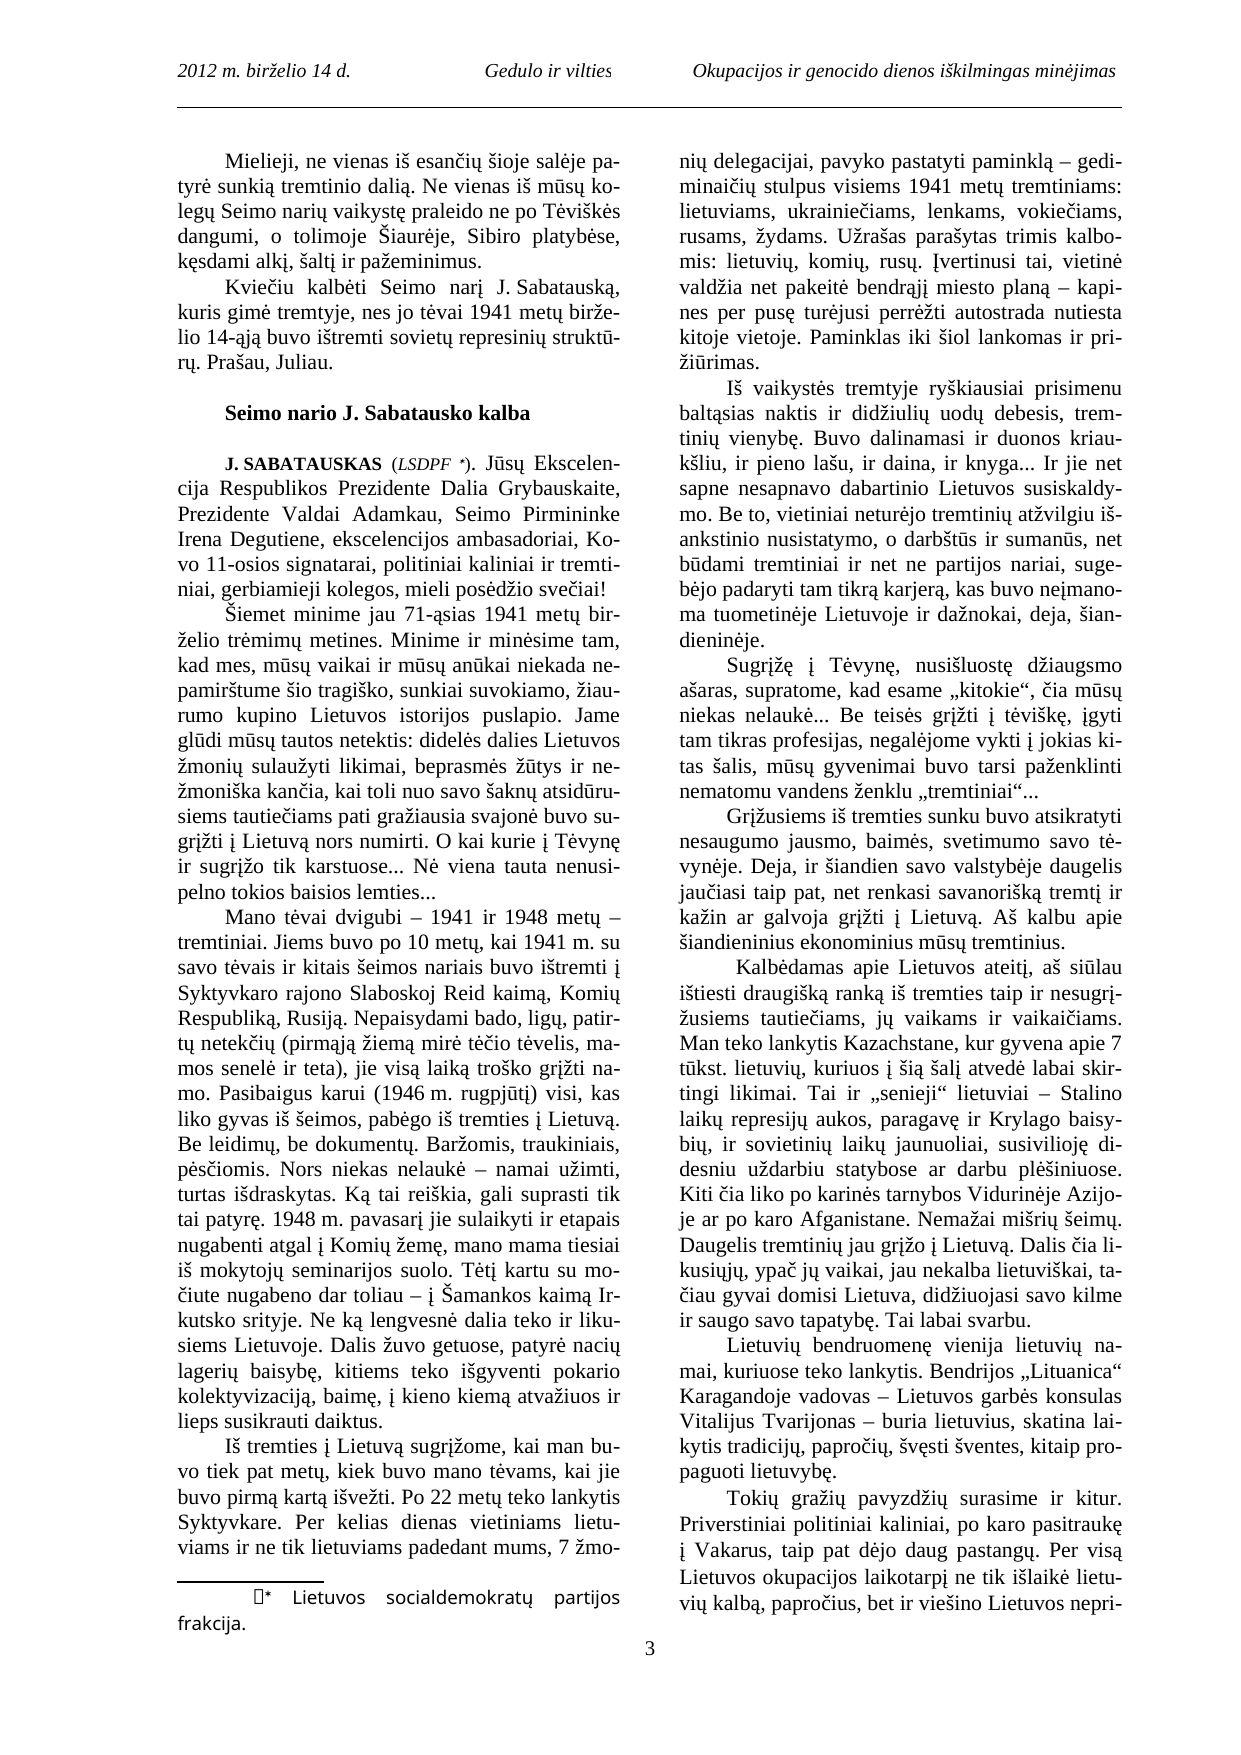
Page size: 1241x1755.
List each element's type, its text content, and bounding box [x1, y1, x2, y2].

text nių de­le­ga­ci­jai, pa­vy­ko pa­sta­ty­ti pa­min­klą – ge­di­mi­nai­čių stul­pus vi­siems 1941 me­tų trem­ti­niams: lie­tu­viams, uk­rai­nie­čiams, len­kams, vo­kie­čiams, ru­sams, žy­dams. Už­ra­šas pa­ra­šy­tas tri­mis kal­bo­mis: lie­tu­vių, ko­mių, ru­sų. Įver­ti­nu­si tai, vie­ti­nė val­džia net pa­kei­tė ben­drą­jį mies­to pla­ną – ka­pi­nes per pu­sę tu­rė­ju­si per­rėž­ti au­to­stra­da nu­ties­ta ki­to­je vie­to­je. Pa­min­klas iki šiol lan­ko­mas ir pri­žiū­ri­mas. [679, 148, 1122, 374]
text  Lietuvos social­demokratų partijos frakcija. [177, 1582, 620, 1636]
text Sei­mo na­rio J. Sa­ba­taus­ko kal­ba [177, 400, 620, 425]
text J. SABATAUSKAS (LSDPF). Jū­sų Eks­ce­len­ci­ja Res­pub­li­kos Pre­zi­den­te Da­lia Gry­baus­kai­te, Pre­zi­den­te Val­dai Adam­kau, Sei­mo Pir­mi­nin­ke Ire­na De­gu­tie­ne, eks­ce­len­ci­jos am­ba­sa­do­riai, Ko­vo 11-osios sig­na­ta­rai, po­li­ti­niai ka­li­niai ir trem­ti­niai, ger­bia­mie­ji ko­le­gos, mie­li po­sė­džio sve­čiai! [177, 450, 620, 601]
text Iš trem­ties į Lie­tu­vą su­grį­žo­me, kai man bu­vo tiek pat me­tų, kiek bu­vo ma­no tė­vams, kai jie bu­vo pir­mą kar­tą iš­vež­ti. Po 22 me­tų te­ko lan­ky­tis Syk­tyv­ka­re. Per ke­lias die­nas vie­ti­niams lie­tu­viams ir ne tik lie­tu­viams pa­de­dant mums, 7 žmo­ [177, 1433, 620, 1559]
text Mie­lie­ji, ne vie­nas iš esan­čių šio­je sa­lė­je pa­ty­rė sun­kią trem­ti­nio da­lią. Ne vie­nas iš mū­sų ko­le­gų Sei­mo na­rių vai­kys­tę pra­lei­do ne po Tė­viš­kės dan­gu­mi, o to­li­mo­je Šiau­rė­je, Si­bi­ro pla­ty­bė­se, kęs­da­mi al­kį, šal­tį ir pa­že­mi­ni­mus. [177, 148, 620, 274]
text Šie­met mi­ni­me jau 71-ąsias 1941 me­tų bir­že­lio trė­mi­mų me­ti­nes. Mi­ni­me ir mi­nė­si­me tam, kad mes, mū­sų vai­kai ir mū­sų anū­kai nie­ka­da ne­pa­mirš­tu­me šio tra­giš­ko, sun­kiai su­vo­kia­mo, žiau­ru­mo ku­pi­no Lie­tu­vos is­to­ri­jos pus­la­pio. Ja­me glū­di mū­sų tau­tos ne­tek­tis: di­de­lės da­lies Lie­tu­vos žmo­nių su­lau­žy­ti li­ki­mai, be­pras­mės žū­tys ir ne­žmo­niš­ka kan­čia, kai to­li nuo sa­vo šak­nų at­si­dū­ru­siems tau­tie­čiams pa­ti gra­žiau­sia sva­jo­nė bu­vo su­grįž­ti į Lie­tu­vą nors nu­mir­ti. O kai ku­rie į Tė­vy­nę ir su­grį­žo tik kars­tuo­se... Nė vie­na tau­ta ne­nu­si­pel­no to­kios bai­sios lem­ties... [177, 601, 620, 904]
text Su­grį­žę į Tė­vy­nę, nu­si­šluos­tę džiaugs­mo aša­ras, su­pra­to­me, kad esa­me „ki­to­kie“, čia mū­sų nie­kas ne­lau­kė... Be tei­sės grįž­ti į tė­viš­kę, įgy­ti tam tik­ras pro­fe­si­jas, ne­ga­lė­jo­me vyk­ti į jo­kias ki­tas ša­lis, mū­sų gy­ve­ni­mai bu­vo tar­si pa­žen­klin­ti ne­ma­to­mu van­dens žen­klu „trem­ti­niai“... [679, 652, 1122, 803]
text To­kių gra­žių pa­vyz­džių su­ra­si­me ir ki­tur. Pri­vers­ti­niai po­li­ti­niai ka­li­niai, po ka­ro pa­si­trau­kę į Va­ka­rus, taip pat dė­jo daug pa­stan­gų. Per vi­są Lie­tu­vos oku­pa­ci­jos lai­ko­tar­pį ne tik iš­lai­kė lie­tu­vių kal­bą, pa­pro­čius, bet ir vie­ši­no Lie­tu­vos ne­pri­ [679, 1484, 1122, 1616]
text Ma­no tė­vai dvi­gu­bi – 1941 ir 1948 me­tų – trem­ti­niai. Jiems bu­vo po 10 me­tų, kai 1941 m. su sa­vo tė­vais ir ki­tais šei­mos na­riais bu­vo iš­trem­ti į Syk­tyv­ka­ro ra­jo­no Sla­bos­koj Reid kai­mą, Ko­mių Res­pub­li­ką, Ru­si­ją. Ne­pai­sy­da­mi ba­do, li­gų, pa­tir­tų ne­tek­čių (pir­mą­ją žie­mą mi­rė tė­čio tė­ve­lis, ma­mos se­ne­lė ir te­ta), jie vi­są lai­ką troš­ko grįž­ti na­mo. Pa­si­bai­gus ka­rui (1946 m. rug­pjū­tį) vi­si, kas li­ko gy­vas iš šei­mos, pa­bė­go iš trem­ties į Lie­tu­vą. Be lei­di­mų, be do­ku­men­tų. Bar­žo­mis, trau­ki­niais, pės­čio­mis. Nors nie­kas ne­lau­kė – na­mai už­im­ti, tur­tas iš­dras­ky­tas. Ką tai reiš­kia, ga­li su­pras­ti tik tai pa­ty­rę. 1948 m. pa­va­sa­rį jie su­lai­ky­ti ir eta­pais nu­ga­ben­ti at­gal į Ko­mių že­mę, ma­no ma­ma tie­siai iš mo­ky­to­jų se­mi­na­ri­jos suo­lo. Tė­tį kar­tu su mo­čiu­te nu­ga­be­no dar to­liau – į Ša­man­kos kai­mą Ir­kut­sko sri­ty­je. Ne ką leng­ves­nė da­lia te­ko ir li­ku­siems Lie­tu­vo­je. Da­lis žu­vo ge­tuo­se, pa­ty­rė na­cių la­ge­rių bai­sy­bę, ki­tiems te­ko iš­gy­ven­ti po­ka­rio ko­lek­ty­vi­za­ci­ją, bai­mę, į kie­no kie­mą at­va­žiuos ir lieps su­si­krau­ti daik­tus. [177, 904, 620, 1433]
text Grį­žu­siems iš trem­ties sun­ku bu­vo at­si­kra­ty­ti ne­sau­gu­mo jaus­mo, bai­mės, sve­ti­mu­mo sa­vo tė­vy­nė­je. De­ja, ir šian­dien sa­vo vals­ty­bė­je dau­ge­lis jau­čia­si taip pat, net ren­ka­si sa­va­no­riš­ką trem­tį ir ka­žin ar gal­vo­ja grįž­ti į Lie­tu­vą. Aš kal­bu apie šian­die­ni­nius eko­no­mi­nius mū­sų trem­ti­nius. [679, 803, 1122, 954]
text Kvie­čiu kal­bė­ti Sei­mo na­rį J. Sa­ba­taus­ką, ku­ris gi­mė trem­ty­je, nes jo tė­vai 1941 me­tų bir­že­lio 14-ąją bu­vo iš­trem­ti so­vie­tų rep­re­si­nių struk­tū­rų. Pra­šau, Ju­liau. [177, 274, 620, 374]
text Iš vai­kys­tės trem­ty­je ryš­kiau­siai pri­si­me­nu bal­tą­sias nak­tis ir di­džiu­lių uo­dų de­be­sis, trem­tinių vie­ny­bę. Bu­vo da­li­na­ma­si ir duo­nos kriau­kšliu, ir pie­no la­šu, ir dai­na, ir kny­ga... Ir jie net sap­ne ne­sap­na­vo da­bar­ti­nio Lie­tu­vos su­si­skal­dy­mo. Be to, vie­ti­niai ne­tu­rė­jo trem­ti­nių at­žvil­giu iš­anks­ti­nio nu­si­sta­ty­mo, o darbš­tūs ir su­ma­nūs, net bū­da­mi trem­ti­niai ir net ne par­ti­jos na­riai, su­ge­bėjo pa­da­ry­ti tam tik­rą kar­je­rą, kas bu­vo ne­įma­no­ma tuo­me­ti­nė­je Lie­tu­vo­je ir daž­no­kai, de­ja, šian­die­ninė­je. [679, 374, 1122, 652]
text Kal­bė­da­mas apie Lie­tu­vos at­ei­tį, aš siū­lau iš­ties­ti drau­giš­ką ran­ką iš trem­ties taip ir ne­su­grį­žu­siems tau­tie­čiams, jų vai­kams ir vai­kai­čiams. Man te­ko lan­ky­tis Ka­zach­sta­ne, kur gy­ve­na apie 7 tūkst. lie­tu­vių, ku­riuos į šią ša­lį at­ve­dė la­bai skir­tin­gi li­ki­mai. Tai ir „se­nie­ji“ lie­tu­viai – Sta­li­no lai­kų rep­re­si­jų au­kos, pa­ra­ga­vę ir Kry­la­go bai­sy­bių, ir so­vie­ti­nių lai­kų jau­nuo­liai, su­si­vi­lio­ję di­des­niu už­dar­biu sta­ty­bo­se ar dar­bu plė­ši­niuo­se. Ki­ti čia li­ko po ka­ri­nės tar­ny­bos Vi­du­ri­nė­je Azi­jo­je ar po ka­ro Af­ga­nis­ta­ne. Ne­ma­žai miš­rių šei­mų. Dau­ge­lis trem­ti­nių jau grį­žo į Lie­tu­vą. Da­lis čia li­ku­sių­jų, ypač jų vai­kai, jau ne­kal­ba lie­tu­viš­kai, ta­čiau gy­vai do­mi­si Lie­tu­va, di­džiuo­ja­si sa­vo kil­me ir sau­go sa­vo ta­pa­ty­bę. Tai la­bai svar­bu. [679, 954, 1122, 1332]
text Lie­tu­vių ben­druo­me­nę vie­ni­ja lie­tu­vių na­mai, ku­riuo­se te­ko lan­ky­tis. Ben­dri­jos „Li­tu­a­ni­ca“ Ka­ra­gan­do­je va­do­vas – Lie­tu­vos gar­bės kon­su­las Vi­ta­li­jus Tva­ri­jo­nas – bu­ria lie­tu­vius, ska­ti­na lai­ky­tis tra­di­ci­jų, pa­pro­čių, švęs­ti šven­tes, ki­taip pro­pa­guo­ti lie­tu­vy­bę. [679, 1332, 1122, 1484]
